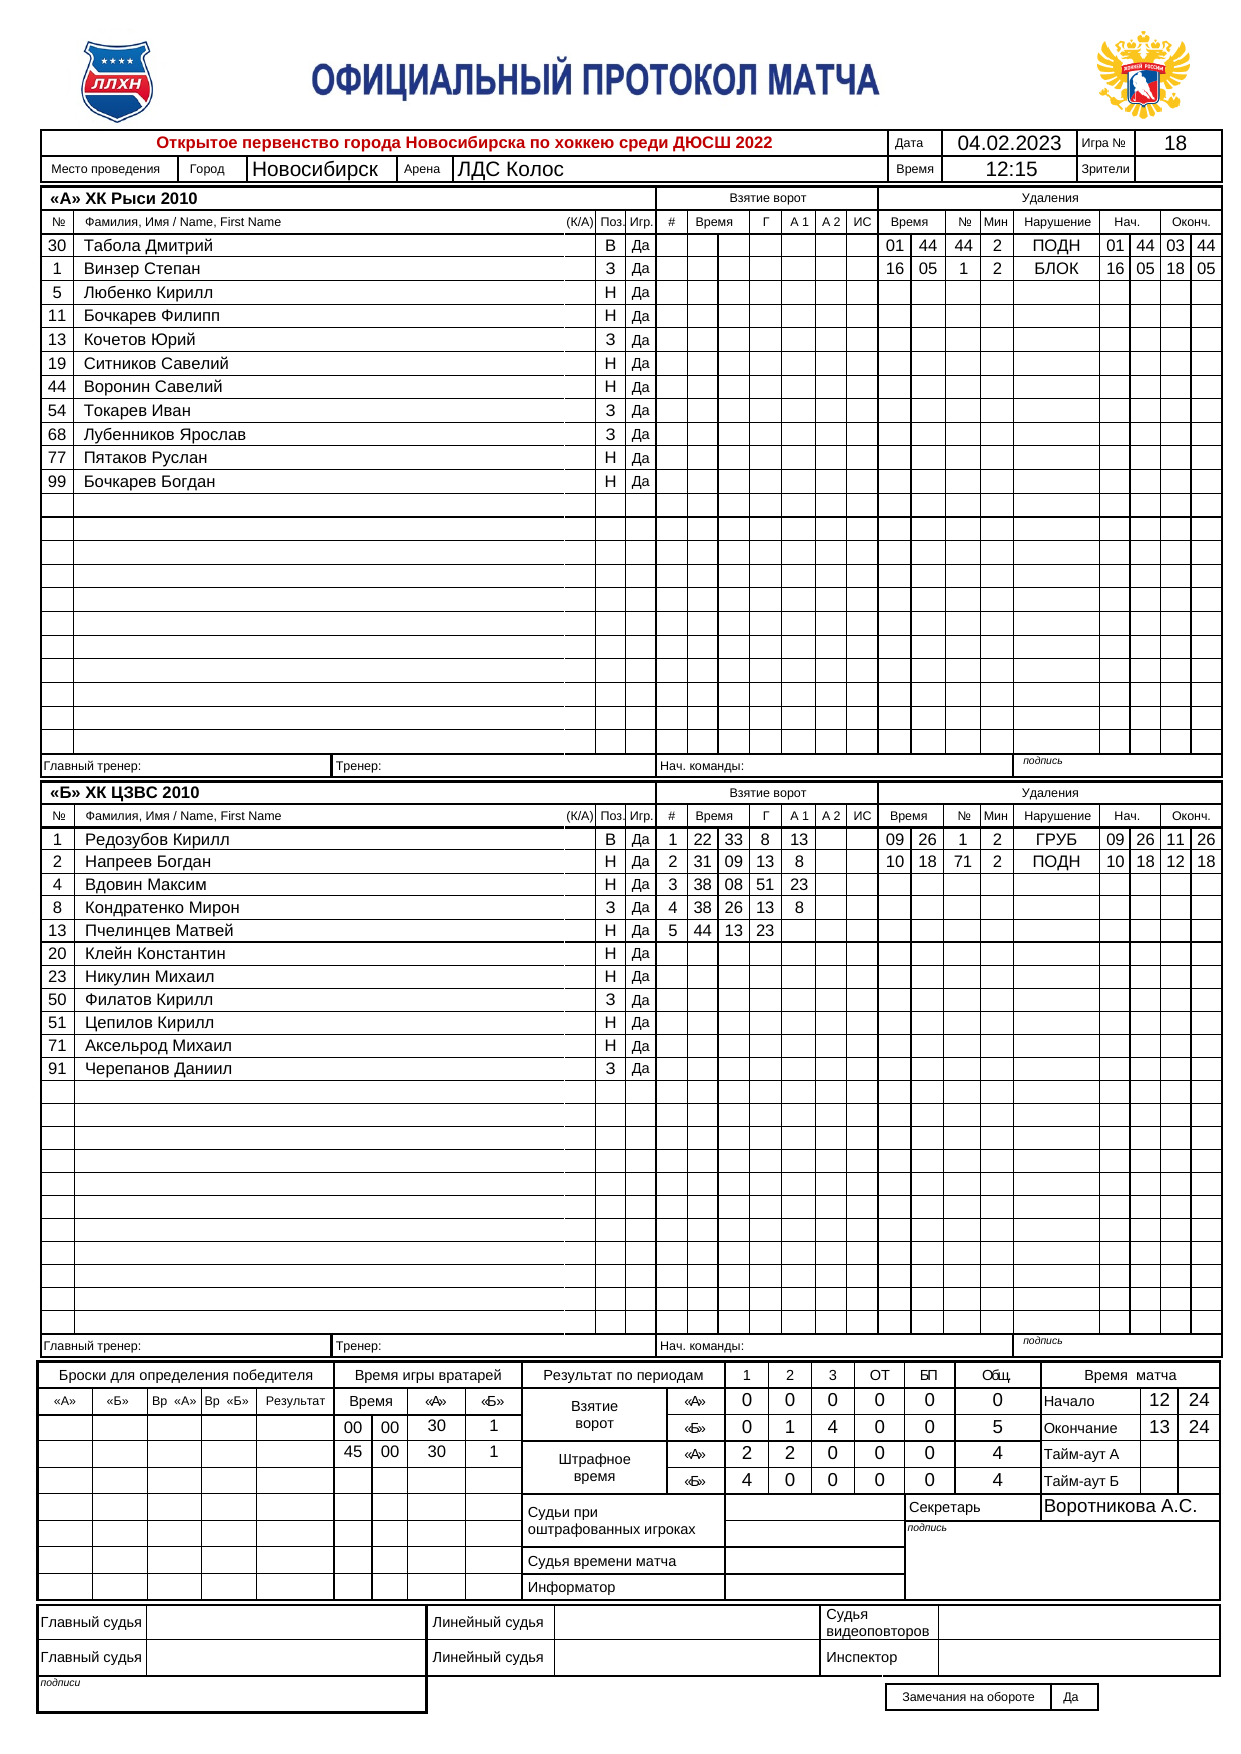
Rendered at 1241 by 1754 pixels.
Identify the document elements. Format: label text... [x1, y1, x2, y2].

table_cell [565, 423, 595, 445]
table_cell [1131, 352, 1160, 374]
table_cell «А» [668, 1389, 724, 1413]
table_cell [912, 683, 945, 706]
table_cell [750, 1196, 781, 1218]
table_cell [1131, 659, 1160, 682]
table_cell [1131, 1242, 1160, 1264]
table_cell [1161, 730, 1190, 753]
table_cell [816, 257, 846, 280]
table_cell 0 [769, 1468, 811, 1493]
table_cell [335, 1547, 371, 1573]
table_cell З [596, 1058, 625, 1079]
table_cell [782, 541, 815, 564]
table_cell [626, 1150, 655, 1172]
table_cell [596, 730, 625, 753]
table_cell [981, 1035, 1013, 1057]
table_cell [719, 281, 749, 303]
table_cell [981, 636, 1013, 658]
table_cell [879, 1242, 910, 1264]
table_cell 99 [42, 470, 73, 493]
table_cell [816, 588, 846, 611]
table_cell [719, 399, 749, 422]
table_cell [719, 541, 749, 564]
table_cell [912, 328, 945, 351]
table_cell [257, 1416, 333, 1440]
table_cell [912, 1150, 943, 1172]
table_cell [719, 636, 749, 658]
table_cell [719, 943, 749, 964]
table_cell [944, 896, 980, 918]
table_cell [750, 943, 781, 964]
table_cell [93, 1441, 147, 1467]
table_cell [981, 423, 1013, 445]
table_cell [42, 707, 73, 729]
table_cell 0 [855, 1415, 904, 1440]
table_cell 26 [719, 896, 749, 918]
table_cell [373, 1547, 407, 1573]
table_cell [1131, 1058, 1160, 1079]
table_cell [879, 874, 910, 895]
table_cell Главный судья [39, 1606, 146, 1639]
table_cell [879, 1288, 910, 1310]
table_cell 0 [812, 1468, 854, 1493]
table_cell 8 [42, 896, 74, 918]
table_cell [981, 328, 1013, 351]
table_cell [565, 659, 595, 682]
table_cell 09 [879, 829, 910, 849]
table_cell Штрафное время [523, 1442, 666, 1493]
table_cell [1192, 1311, 1221, 1333]
table_cell [1100, 1242, 1129, 1264]
table_cell [42, 494, 73, 516]
table_cell [147, 1640, 425, 1675]
table_cell [750, 470, 781, 493]
table_cell Начало [1042, 1389, 1140, 1413]
table_cell [816, 850, 846, 872]
table_cell [816, 989, 846, 1011]
table_cell [657, 518, 687, 540]
table_cell [816, 966, 846, 987]
table_cell 1 [42, 829, 74, 849]
table_cell [719, 494, 749, 516]
table_cell Да [626, 943, 655, 964]
table_cell ИС [847, 805, 877, 826]
table_cell [946, 399, 980, 422]
table_cell [1131, 1196, 1160, 1218]
table_cell [981, 399, 1013, 422]
table_cell Напреев Богдан [75, 850, 564, 872]
table_cell [750, 612, 781, 634]
table_cell [657, 730, 687, 753]
table_cell [1192, 966, 1221, 987]
table_cell [42, 730, 73, 753]
table_cell [782, 1288, 815, 1310]
table_cell [879, 1081, 910, 1103]
table_cell [565, 636, 595, 658]
table_header 2 [769, 1363, 811, 1387]
table_cell [719, 352, 749, 374]
table_cell № [946, 211, 980, 233]
table_cell [847, 305, 877, 327]
table_cell Пчелинцев Матвей [75, 920, 564, 941]
table_cell [1179, 1468, 1219, 1493]
table_cell [847, 943, 877, 964]
table_cell 2 [981, 257, 1013, 280]
table_cell [75, 1173, 564, 1195]
table_cell [1014, 305, 1099, 327]
table_cell [782, 966, 815, 987]
table_cell [1131, 683, 1160, 706]
table_cell [946, 659, 980, 682]
table_cell [879, 1311, 910, 1333]
table_cell Н [596, 920, 625, 941]
table_cell [596, 1081, 625, 1103]
table_cell [981, 1173, 1013, 1195]
table_cell [688, 565, 717, 587]
table_cell [946, 494, 980, 516]
table_cell 24 [1179, 1415, 1219, 1440]
table_cell [944, 1173, 980, 1195]
table_cell [1192, 1012, 1221, 1033]
table_cell Фамилия, Имя / Name, First Name [75, 805, 565, 826]
table_cell [93, 1416, 147, 1440]
table_cell [202, 1521, 256, 1546]
table_cell [657, 1311, 687, 1333]
table_cell [688, 588, 717, 611]
table_cell [912, 1104, 943, 1126]
table_cell [1161, 1150, 1190, 1172]
table_cell [1161, 470, 1190, 493]
table_cell [750, 1150, 781, 1172]
table_cell [1100, 1127, 1129, 1149]
table_cell [93, 1521, 147, 1546]
table_cell 2 [981, 235, 1013, 256]
table_cell [981, 1012, 1013, 1033]
table_cell Поз. [596, 211, 625, 233]
table_cell [657, 1173, 687, 1195]
table_cell [981, 494, 1013, 516]
table_cell [688, 1173, 717, 1195]
table_cell [596, 518, 625, 540]
table_cell Да [626, 281, 655, 303]
table_cell [74, 683, 564, 706]
table_cell 30 [408, 1416, 465, 1440]
table_cell [981, 920, 1013, 941]
table_cell [565, 612, 595, 634]
table_cell 2 [981, 850, 1013, 872]
table_cell [1192, 1288, 1221, 1310]
table_cell [719, 376, 749, 398]
table_cell [912, 659, 945, 682]
table_cell 2 [981, 829, 1013, 849]
table_cell [42, 1150, 74, 1172]
table_cell [1192, 989, 1221, 1011]
table_cell [39, 1441, 92, 1467]
table_cell [981, 1081, 1013, 1103]
table_cell 0 [726, 1389, 768, 1413]
table_cell [565, 1288, 595, 1310]
table_cell [750, 707, 781, 729]
table_cell [1192, 1081, 1221, 1103]
table_cell [1014, 896, 1099, 918]
table_cell [981, 565, 1013, 587]
table_cell [93, 1494, 147, 1520]
table_cell [1161, 328, 1190, 351]
table_cell Тренер: [333, 1335, 655, 1356]
table_cell [981, 1219, 1013, 1241]
table_cell [879, 1035, 910, 1057]
table_cell Судьи при оштрафованных игроках [523, 1495, 724, 1546]
table_cell [688, 1242, 717, 1264]
table_cell [373, 1494, 407, 1520]
table_cell [1100, 1173, 1129, 1195]
table_cell [75, 1242, 564, 1264]
table_cell [944, 1242, 980, 1264]
table_cell [816, 494, 846, 516]
table_cell [912, 636, 945, 658]
table_cell [981, 1288, 1013, 1310]
table_cell [657, 636, 687, 658]
table_cell [782, 920, 815, 941]
table_cell [879, 588, 910, 611]
table_cell [879, 494, 910, 516]
table_cell [74, 659, 564, 682]
table_cell [912, 896, 943, 918]
table_cell 45 [335, 1441, 371, 1467]
table_cell Бочкарев Филипп [74, 305, 564, 327]
table_cell [1131, 305, 1160, 327]
table_cell [74, 636, 564, 658]
table_cell [879, 470, 910, 493]
table_cell [847, 518, 877, 540]
table_cell # [657, 805, 687, 826]
table_cell [1014, 1311, 1099, 1333]
table_cell подпись [906, 1522, 1219, 1599]
table_cell [847, 1173, 877, 1195]
table_cell Да [626, 305, 655, 327]
table_cell [782, 1035, 815, 1057]
table_cell [879, 541, 910, 564]
table_cell [1161, 1012, 1190, 1033]
table_cell Винзер Степан [74, 257, 564, 280]
table_cell [202, 1416, 256, 1440]
table_cell Вдовин Максим [75, 874, 564, 895]
table_header Дата [889, 131, 941, 155]
table_cell [688, 235, 717, 256]
table_cell [719, 423, 749, 445]
table_cell Н [596, 966, 625, 987]
table_cell Время [879, 211, 945, 233]
table_cell [719, 235, 749, 256]
table_cell [847, 989, 877, 1011]
table_cell 4 [812, 1415, 854, 1440]
table_cell В [596, 829, 625, 849]
table_cell [1100, 612, 1129, 634]
table_cell [750, 1081, 781, 1103]
table_cell 71 [42, 1035, 74, 1057]
table_cell [1192, 874, 1221, 895]
table_cell [750, 565, 781, 587]
table_cell [39, 1416, 92, 1440]
table_cell [981, 1058, 1013, 1079]
table_header Открытое первенство города Новосибирска по хоккею среди ДЮСШ 2022 [42, 131, 887, 155]
table_cell [1131, 1219, 1160, 1241]
table_cell [657, 588, 687, 611]
table_cell [1100, 518, 1129, 540]
table_cell [816, 636, 846, 658]
table_cell [782, 565, 815, 587]
table_cell [466, 1468, 521, 1493]
table_cell [42, 541, 73, 564]
table_cell [74, 588, 564, 611]
table_cell [565, 874, 595, 895]
table_cell [816, 1104, 846, 1126]
table_cell [657, 376, 687, 398]
table_cell Н [596, 376, 625, 398]
table_cell [782, 707, 815, 729]
table_cell 11 [42, 305, 73, 327]
table_cell [847, 1012, 877, 1033]
table_cell [719, 1104, 749, 1126]
table_cell [1100, 1196, 1129, 1218]
table_cell [782, 636, 815, 658]
table_cell [1100, 1104, 1129, 1126]
table_cell [1100, 659, 1129, 682]
table_cell [688, 1012, 717, 1033]
table_cell [1014, 1058, 1099, 1079]
table_cell [750, 1288, 781, 1310]
table_cell [93, 1574, 147, 1599]
table_cell [1014, 1242, 1099, 1264]
table_cell [42, 1196, 74, 1218]
table_cell 71 [944, 850, 980, 872]
table_cell [408, 1547, 465, 1573]
table_cell [847, 399, 877, 422]
table_cell [1131, 989, 1160, 1011]
table_cell [1131, 1150, 1160, 1172]
table_cell [981, 518, 1013, 540]
table_cell [1100, 470, 1129, 493]
table_cell [946, 636, 980, 658]
table_cell Да [626, 376, 655, 398]
table_cell А 1 [782, 211, 815, 233]
table_cell [944, 1012, 980, 1033]
table_cell Время [688, 211, 749, 233]
table_cell [148, 1521, 201, 1546]
table_cell [408, 1574, 465, 1599]
table_cell [912, 943, 943, 964]
table_cell [782, 328, 815, 351]
table_cell [1161, 352, 1190, 374]
table_cell [1161, 989, 1190, 1011]
table_cell 2 [657, 850, 687, 872]
table_cell [148, 1416, 201, 1440]
table_cell [1014, 1127, 1099, 1149]
table_cell Игр. [626, 805, 655, 826]
table_cell Время [879, 805, 943, 826]
table_cell [1100, 565, 1129, 587]
table_cell [42, 636, 73, 658]
table_cell Время [335, 1389, 407, 1413]
table_cell [1192, 1242, 1221, 1264]
table_cell [688, 423, 717, 445]
table_cell [1161, 874, 1190, 895]
table_cell [1014, 352, 1099, 374]
table_cell Да [626, 920, 655, 941]
table_cell [912, 966, 943, 987]
table_cell [719, 1035, 749, 1057]
table_cell Да [626, 470, 655, 493]
table_cell [726, 1495, 904, 1520]
table_cell [719, 1012, 749, 1033]
table_cell 2 [769, 1442, 811, 1467]
table_cell [1161, 943, 1190, 964]
table_cell [816, 518, 846, 540]
table_cell [565, 1242, 595, 1264]
table_cell 0 [812, 1389, 854, 1413]
table_cell [565, 1219, 595, 1241]
table_cell Цепилов Кирилл [75, 1012, 564, 1033]
table_cell [782, 1311, 815, 1333]
table_cell Главный тренер: [42, 755, 330, 776]
table_cell [883, 1677, 1220, 1681]
table_cell [782, 1127, 815, 1149]
table_cell [688, 1311, 717, 1333]
table_cell [74, 494, 564, 516]
table_cell [816, 1035, 846, 1057]
table_cell З [596, 257, 625, 280]
table_cell [719, 1081, 749, 1103]
table_cell [816, 943, 846, 964]
table_cell [816, 1288, 846, 1310]
table_cell [912, 612, 945, 634]
table_header Время матча [1042, 1363, 1219, 1387]
table_cell [565, 1012, 595, 1033]
table_cell [596, 1311, 625, 1333]
table_cell [257, 1521, 333, 1546]
table_cell [782, 683, 815, 706]
table_cell [944, 943, 980, 964]
table_cell [981, 659, 1013, 682]
table_cell [847, 966, 877, 987]
table_cell [1131, 399, 1160, 422]
table_cell [42, 1311, 74, 1333]
table_cell [688, 1150, 717, 1172]
table_cell [912, 281, 945, 303]
table_cell [1192, 423, 1221, 445]
table_cell [657, 707, 687, 729]
table_cell [335, 1468, 371, 1493]
table_cell [1192, 659, 1221, 682]
table_cell 44 [912, 235, 945, 256]
table_cell [1131, 920, 1160, 941]
table_cell [39, 1547, 92, 1573]
table_header ОТ [855, 1363, 904, 1387]
table_cell [1100, 1265, 1129, 1287]
table_cell [1131, 730, 1160, 753]
table_cell 05 [1131, 257, 1160, 280]
table_cell [565, 1311, 595, 1333]
table_cell [657, 659, 687, 682]
table_cell Оконч. [1161, 211, 1221, 233]
table_cell [1014, 328, 1099, 351]
table_cell [750, 423, 781, 445]
table_cell [750, 1173, 781, 1195]
table_cell 5 [956, 1415, 1040, 1440]
table_cell Вр «Б» [202, 1389, 256, 1413]
table_cell [1014, 1104, 1099, 1126]
table_cell [847, 565, 877, 587]
table_cell [847, 1058, 877, 1079]
table_cell [946, 683, 980, 706]
table_cell 19 [42, 352, 73, 374]
table_cell Воронин Савелий [74, 376, 564, 398]
table_cell 0 [956, 1389, 1040, 1413]
table_cell [1014, 1265, 1099, 1287]
table_cell [816, 1173, 846, 1195]
table_cell 23 [42, 966, 74, 987]
table_cell [981, 541, 1013, 564]
table_cell [466, 1547, 521, 1573]
table_cell Да [626, 1012, 655, 1033]
table_cell [1161, 518, 1190, 540]
table_cell [1131, 281, 1160, 303]
table_cell 18 [1131, 850, 1160, 872]
table_cell [1100, 423, 1129, 445]
table_cell 09 [1100, 829, 1129, 849]
table_cell [565, 470, 595, 493]
table_cell [816, 305, 846, 327]
table_cell [750, 376, 781, 398]
table_cell Город [179, 157, 246, 181]
table_cell [816, 1150, 846, 1172]
table_cell [912, 1196, 943, 1218]
table_cell [1192, 636, 1221, 658]
table_cell [688, 1196, 717, 1218]
table_cell [847, 659, 877, 682]
table_cell [657, 257, 687, 280]
table_cell [912, 518, 945, 540]
table_cell [912, 920, 943, 941]
table_cell [719, 257, 749, 280]
table_cell Бочкарев Богдан [74, 470, 564, 493]
table_cell [750, 636, 781, 658]
table_cell [257, 1494, 333, 1520]
table_cell [565, 730, 595, 753]
table_cell [1014, 541, 1099, 564]
table_cell [626, 1196, 655, 1218]
table_cell [719, 328, 749, 351]
table_cell [981, 1311, 1013, 1333]
table_cell [657, 1035, 687, 1057]
table_cell [847, 328, 877, 351]
table_cell [1192, 518, 1221, 540]
table_cell [466, 1574, 521, 1599]
table_header «Б» ХК ЦЗВС 2010 [42, 783, 655, 803]
table_cell [565, 943, 595, 964]
table_cell Да [626, 1035, 655, 1057]
table_cell Поз. [596, 805, 625, 826]
table_cell [1131, 966, 1160, 987]
table_header Результат по периодам [523, 1363, 724, 1387]
table_cell [1014, 989, 1099, 1011]
table_cell [912, 376, 945, 398]
table_cell 09 [719, 850, 749, 872]
table_cell [847, 874, 877, 895]
table_cell 20 [42, 943, 74, 964]
table_cell [1100, 683, 1129, 706]
table_cell [782, 730, 815, 753]
table_cell [1131, 588, 1160, 611]
table_cell [657, 565, 687, 587]
table_cell [912, 707, 945, 729]
table_cell [912, 874, 943, 895]
table_cell Да [626, 328, 655, 351]
table_cell [1100, 399, 1129, 422]
table_cell [596, 1288, 625, 1310]
table_cell [1161, 1265, 1190, 1287]
table_cell [939, 1606, 1219, 1639]
table_cell [847, 235, 877, 256]
table_cell [912, 989, 943, 1011]
table_cell [816, 920, 846, 941]
table_cell Тренер: [333, 755, 655, 776]
table_cell [719, 518, 749, 540]
table_cell [335, 1574, 371, 1599]
table_cell [782, 281, 815, 303]
table_cell 68 [42, 423, 73, 445]
table_cell [688, 659, 717, 682]
table_cell [74, 612, 564, 634]
table_cell [75, 1150, 564, 1172]
table_cell [565, 399, 595, 422]
table_cell Да [626, 399, 655, 422]
table_cell Да [626, 989, 655, 1011]
table_cell [42, 1219, 74, 1241]
table_cell [596, 659, 625, 682]
table_cell [1192, 683, 1221, 706]
table_cell 1 [42, 257, 73, 280]
table_cell [782, 1219, 815, 1241]
table_cell [847, 281, 877, 303]
table_cell [912, 446, 945, 469]
table_cell 0 [905, 1468, 954, 1493]
table_cell [1014, 446, 1099, 469]
table_cell Нач. команды: [657, 1335, 1012, 1356]
table_cell 1 [466, 1416, 521, 1440]
table_cell [750, 1219, 781, 1241]
table_cell [688, 541, 717, 564]
table_cell [1192, 1173, 1221, 1195]
table_cell [750, 1242, 781, 1264]
table_cell [1100, 966, 1129, 987]
table_header 18 [1136, 131, 1221, 155]
table_cell [1100, 541, 1129, 564]
table_cell [1014, 423, 1099, 445]
table_cell 0 [855, 1442, 904, 1467]
table_cell [1100, 943, 1129, 964]
table_cell [688, 1081, 717, 1103]
table_cell [466, 1521, 521, 1546]
table_cell З [596, 896, 625, 918]
table_cell 16 [1100, 257, 1129, 280]
table_cell З [596, 399, 625, 422]
table_cell [1161, 1288, 1190, 1310]
table_cell [981, 896, 1013, 918]
table_cell [39, 1468, 92, 1493]
table_cell [688, 989, 717, 1011]
table_cell [688, 328, 717, 351]
table_cell [750, 235, 781, 256]
table_cell Воротникова А.С. [1042, 1495, 1219, 1520]
table_cell Да [626, 1058, 655, 1079]
table_cell Вр «А» [148, 1389, 201, 1413]
table_cell [657, 1081, 687, 1103]
table_cell [42, 659, 73, 682]
table_cell [944, 874, 980, 895]
table_cell 16 [879, 257, 910, 280]
table_cell [657, 446, 687, 469]
table_cell 38 [688, 874, 717, 895]
table_cell [981, 1242, 1013, 1264]
table_cell Редозубов Кирилл [75, 829, 564, 849]
table_cell [626, 588, 655, 611]
table_cell [912, 352, 945, 374]
table_cell [816, 730, 846, 753]
table_cell [879, 1127, 910, 1149]
table_cell [1161, 281, 1190, 303]
table_cell [782, 1196, 815, 1218]
table_cell 0 [855, 1389, 904, 1413]
table_cell [1131, 494, 1160, 516]
table_cell [816, 1081, 846, 1103]
table_cell Мин [981, 805, 1013, 826]
table_cell [944, 1150, 980, 1172]
table_cell [75, 1311, 564, 1333]
table_cell [565, 1035, 595, 1057]
table_cell [782, 446, 815, 469]
table_cell Фамилия, Имя / Name, First Name [74, 211, 565, 233]
table_cell [944, 1288, 980, 1310]
table_cell [816, 1219, 846, 1241]
table_cell [719, 1127, 749, 1149]
table_cell [626, 1219, 655, 1241]
table_cell 33 [719, 829, 749, 849]
table_header Игра № [1078, 131, 1134, 155]
table_cell Кочетов Юрий [74, 328, 564, 351]
table_cell Н [596, 281, 625, 303]
table_cell [847, 707, 877, 729]
table_cell [912, 1035, 943, 1057]
table_cell [1100, 305, 1129, 327]
table_cell [1161, 659, 1190, 682]
table_cell [93, 1547, 147, 1573]
table_cell З [596, 328, 625, 351]
table_cell Мин [981, 211, 1013, 233]
table_cell [1192, 352, 1221, 374]
table_cell Взятие ворот [523, 1389, 666, 1440]
table_cell [816, 1311, 846, 1333]
table_cell [782, 943, 815, 964]
table_cell [1192, 565, 1221, 587]
table_cell [879, 1058, 910, 1079]
table_cell [565, 707, 595, 729]
table_cell [981, 588, 1013, 611]
table_cell [944, 1058, 980, 1079]
table_cell [1131, 896, 1160, 918]
table_cell 4 [956, 1442, 1040, 1467]
table_cell Кондратенко Мирон [75, 896, 564, 918]
table_cell [657, 235, 687, 256]
table_cell [782, 352, 815, 374]
table_cell [981, 612, 1013, 634]
table_cell [782, 470, 815, 493]
table_cell [626, 1311, 655, 1333]
table_cell [39, 1521, 92, 1546]
table_cell 00 [373, 1416, 407, 1440]
table_cell [688, 707, 717, 729]
table_cell [879, 896, 910, 918]
table_cell Зрители [1078, 157, 1134, 181]
table_cell 8 [750, 829, 781, 849]
table_cell [1131, 1311, 1160, 1333]
table_cell [1131, 518, 1160, 540]
table_cell [816, 399, 846, 422]
table_cell [847, 446, 877, 469]
table_cell [42, 518, 73, 540]
table_cell [847, 541, 877, 564]
table_cell «А» [668, 1442, 724, 1467]
table_cell [946, 423, 980, 445]
table_cell [912, 1081, 943, 1103]
table_cell [847, 1219, 877, 1241]
table_cell 13 [719, 920, 749, 941]
table_cell [565, 541, 595, 564]
table_cell [944, 1196, 980, 1218]
table_cell [816, 1012, 846, 1033]
table_cell [596, 1127, 625, 1149]
table_cell Главный судья [39, 1640, 146, 1675]
table_cell [1161, 1035, 1190, 1057]
table_cell [847, 1196, 877, 1218]
table_cell № [944, 805, 980, 826]
table_cell Игр. [626, 211, 655, 233]
table_cell [847, 1311, 877, 1333]
table_cell [1014, 588, 1099, 611]
table_cell Н [596, 352, 625, 374]
table_cell [750, 1035, 781, 1057]
table_cell [719, 1173, 749, 1195]
table_cell [946, 707, 980, 729]
table_cell [596, 588, 625, 611]
table_cell 1 [466, 1441, 521, 1467]
table_cell [782, 1058, 815, 1079]
table_cell [42, 612, 73, 634]
table_cell [750, 494, 781, 516]
table_cell [847, 636, 877, 658]
table_cell [688, 352, 717, 374]
table_cell 13 [750, 850, 781, 872]
table_cell [847, 376, 877, 398]
table_cell [912, 494, 945, 516]
table_cell [1014, 565, 1099, 587]
table_cell [657, 423, 687, 445]
table_cell [688, 943, 717, 964]
table_cell [912, 1173, 943, 1195]
table_cell [408, 1468, 465, 1493]
table_cell [879, 352, 910, 374]
table_cell [946, 446, 980, 469]
table_header 1 [726, 1363, 768, 1387]
table_cell [879, 446, 910, 469]
table_cell [373, 1521, 407, 1546]
table_cell [816, 541, 846, 564]
table_cell [719, 730, 749, 753]
table_cell [847, 1265, 877, 1287]
table_cell [565, 1058, 595, 1079]
table_cell [202, 1547, 256, 1573]
table_cell [1161, 1311, 1190, 1333]
table_cell [750, 1104, 781, 1126]
table_cell Н [596, 1012, 625, 1033]
table_cell [750, 989, 781, 1011]
table_cell [1161, 588, 1190, 611]
table_cell [750, 588, 781, 611]
table_cell [1161, 920, 1190, 941]
table_cell [1131, 874, 1160, 895]
table_cell [565, 850, 595, 872]
table_cell 2 [42, 850, 74, 872]
table_cell [1100, 874, 1129, 895]
table_cell Да [626, 423, 655, 445]
table_cell [1014, 518, 1099, 540]
table_cell [912, 470, 945, 493]
table_cell 18 [1192, 850, 1221, 872]
table_cell 1 [769, 1415, 811, 1440]
table_cell [1131, 943, 1160, 964]
table_cell [202, 1574, 256, 1599]
table_cell [688, 376, 717, 398]
table_cell [1161, 1081, 1190, 1103]
table_cell [148, 1574, 201, 1599]
table_cell [626, 1265, 655, 1287]
table_cell [657, 1058, 687, 1079]
table_cell 24 [1179, 1389, 1219, 1413]
table_cell [565, 920, 595, 941]
table_cell [981, 1150, 1013, 1172]
table_cell [1131, 1012, 1160, 1033]
table_cell [596, 1104, 625, 1126]
table_cell [1161, 636, 1190, 658]
picture [5, 28, 1197, 129]
table_cell 50 [42, 989, 74, 1011]
table_cell 0 [905, 1442, 954, 1467]
table_cell 0 [769, 1389, 811, 1413]
table_cell Арена [398, 157, 452, 181]
table_cell [1014, 399, 1099, 422]
table_cell [1100, 1058, 1129, 1079]
table_cell [912, 1127, 943, 1149]
table_cell [1131, 470, 1160, 493]
table_cell [816, 659, 846, 682]
table_cell Окончание [1042, 1415, 1140, 1440]
table_cell [93, 1468, 147, 1493]
table_cell ПОДН [1014, 850, 1099, 872]
table_cell [688, 494, 717, 516]
table_cell [688, 446, 717, 469]
table_cell 05 [912, 257, 945, 280]
table_cell Нарушение [1014, 211, 1099, 233]
table_cell [1100, 636, 1129, 658]
table_cell [1131, 541, 1160, 564]
table_cell [42, 1173, 74, 1195]
table_cell [688, 683, 717, 706]
table_cell Токарев Иван [74, 399, 564, 422]
table_header 3 [812, 1363, 854, 1387]
table_cell [1014, 707, 1099, 729]
table_cell [981, 989, 1013, 1011]
table_cell [879, 1150, 910, 1172]
table_header Удаления [879, 188, 1221, 209]
table_cell [946, 281, 980, 303]
table_cell [1161, 896, 1190, 918]
table_cell [946, 328, 980, 351]
table_cell [816, 896, 846, 918]
table_cell [912, 1288, 943, 1310]
table_header Удаления [879, 783, 1221, 803]
table_cell [688, 636, 717, 658]
table_cell [657, 989, 687, 1011]
table_cell [42, 1127, 74, 1149]
table_cell 01 [1100, 235, 1129, 256]
table_cell [946, 352, 980, 374]
table_cell [1161, 1242, 1190, 1264]
table_cell [657, 1288, 687, 1310]
table_cell [847, 257, 877, 280]
table_cell 26 [1131, 829, 1160, 849]
table_cell Да [626, 829, 655, 849]
table_cell [688, 1288, 717, 1310]
table_cell 10 [1100, 850, 1129, 872]
table_cell [1014, 659, 1099, 682]
table_cell [944, 1035, 980, 1057]
table_cell [42, 1104, 74, 1126]
table_cell Филатов Кирилл [75, 989, 564, 1011]
table_cell [657, 1242, 687, 1264]
table_cell [782, 1104, 815, 1126]
table_cell [847, 612, 877, 634]
table_cell [782, 1173, 815, 1195]
table_cell Место проведения [42, 157, 177, 181]
table_cell [42, 1081, 74, 1103]
table_cell [879, 1219, 910, 1241]
table_cell 12 [1141, 1389, 1177, 1413]
table_cell [912, 423, 945, 445]
table_cell [657, 966, 687, 987]
table_cell [782, 1242, 815, 1264]
table_cell [555, 1640, 819, 1675]
table_cell [1014, 612, 1099, 634]
table_cell [596, 683, 625, 706]
table_cell [257, 1574, 333, 1599]
table_cell [1014, 281, 1099, 303]
table_cell 30 [42, 235, 73, 256]
table_cell [879, 1104, 910, 1126]
table_cell [944, 1081, 980, 1103]
table_cell [1100, 1035, 1129, 1057]
table_cell [1161, 612, 1190, 634]
table_cell [879, 1012, 910, 1033]
table_cell [912, 305, 945, 327]
table_cell [981, 1104, 1013, 1126]
table_cell [1161, 966, 1190, 987]
table_cell [1141, 1468, 1177, 1493]
table_cell [1131, 1127, 1160, 1149]
table_header «А» ХК Рыси 2010 [42, 188, 655, 209]
table_cell [1014, 966, 1099, 987]
table_cell [657, 352, 687, 374]
table_cell 18 [1161, 257, 1190, 280]
table_cell Линейный судья [428, 1640, 554, 1675]
table_cell [42, 1242, 74, 1264]
table_cell [879, 305, 910, 327]
table_cell [565, 1150, 595, 1172]
table_cell 13 [42, 328, 73, 351]
table_cell [847, 1104, 877, 1126]
table_cell Ситников Савелий [74, 352, 564, 374]
table_cell 51 [750, 874, 781, 895]
table_cell [912, 1265, 943, 1287]
table_cell [1161, 1058, 1190, 1079]
table_cell [816, 281, 846, 303]
table_cell [782, 257, 815, 280]
table_cell [847, 1035, 877, 1057]
table_cell [816, 874, 846, 895]
table_cell «А» [39, 1389, 92, 1413]
table_cell [912, 1219, 943, 1241]
table_cell [657, 943, 687, 964]
table_cell [1161, 1173, 1190, 1195]
table_header Общ. [956, 1363, 1040, 1387]
table_cell [879, 730, 910, 753]
table_cell [1100, 1288, 1129, 1310]
table_cell [719, 1242, 749, 1264]
table_cell 4 [42, 874, 74, 895]
table_cell [148, 1547, 201, 1573]
table_cell [944, 1311, 980, 1333]
table_cell [565, 281, 595, 303]
table_cell Любенко Кирилл [74, 281, 564, 303]
table_cell [626, 518, 655, 540]
table_cell [75, 1127, 564, 1149]
table_cell [879, 966, 910, 987]
table_cell «Б» [93, 1389, 147, 1413]
table_cell [782, 1081, 815, 1103]
table_cell «Б» [668, 1468, 724, 1493]
table_cell [750, 281, 781, 303]
table_cell [626, 565, 655, 587]
table_cell [565, 328, 595, 351]
table_cell [1161, 707, 1190, 729]
table_cell 44 [1131, 235, 1160, 256]
table_cell [688, 305, 717, 327]
table_cell [750, 683, 781, 706]
table_cell [1131, 1035, 1160, 1057]
table_cell Пятаков Руслан [74, 446, 564, 469]
table_cell [750, 659, 781, 682]
table_cell [1014, 470, 1099, 493]
table_cell [750, 541, 781, 564]
table_cell [596, 1219, 625, 1241]
table_cell [626, 1081, 655, 1103]
table_cell [626, 683, 655, 706]
table_cell [879, 943, 910, 964]
table_cell [782, 305, 815, 327]
table_cell Нарушение [1014, 805, 1099, 826]
table_cell [688, 1104, 717, 1126]
table_cell [565, 1127, 595, 1149]
table_cell [565, 829, 595, 849]
table_cell [1014, 683, 1099, 706]
table_cell [75, 1265, 564, 1287]
table_cell [688, 1265, 717, 1287]
table_cell Судья видеоповторов [821, 1606, 938, 1639]
table_cell [148, 1494, 201, 1520]
table_cell Да [626, 352, 655, 374]
table_cell З [596, 989, 625, 1011]
table_cell [816, 446, 846, 469]
table_cell [1161, 423, 1190, 445]
table_cell [565, 235, 595, 256]
table_cell [626, 1242, 655, 1264]
table_cell 44 [1192, 235, 1221, 256]
table_cell [1014, 730, 1099, 753]
table_cell [750, 730, 781, 753]
table_cell [657, 1219, 687, 1241]
table_cell [719, 1288, 749, 1310]
table_cell [816, 235, 846, 256]
table_cell [596, 565, 625, 587]
table_cell [1014, 494, 1099, 516]
table_cell [1192, 399, 1221, 422]
table_cell [1131, 707, 1160, 729]
table_cell 4 [657, 896, 687, 918]
table_cell [816, 423, 846, 445]
table_cell [782, 588, 815, 611]
table_cell [596, 612, 625, 634]
table_cell [42, 588, 73, 611]
table_cell [1131, 376, 1160, 398]
table_header БП [905, 1363, 954, 1387]
table_cell 0 [812, 1442, 854, 1467]
table_cell [1100, 730, 1129, 753]
table_cell [688, 1058, 717, 1079]
table_cell [565, 518, 595, 540]
table_cell [816, 1265, 846, 1287]
table_cell [816, 565, 846, 587]
table_cell [688, 518, 717, 540]
table_cell [782, 989, 815, 1011]
table_cell [626, 636, 655, 658]
table_cell [719, 1150, 749, 1172]
table_cell [688, 1219, 717, 1241]
table_cell Нач. [1100, 805, 1160, 826]
table_cell [946, 376, 980, 398]
table_cell [719, 659, 749, 682]
table_cell [688, 1127, 717, 1149]
table_cell Время [688, 805, 749, 826]
table_cell 23 [750, 920, 781, 941]
table_cell 13 [782, 829, 815, 849]
table_cell [1014, 1035, 1099, 1057]
table_cell [1161, 683, 1190, 706]
table_cell [257, 1441, 333, 1467]
table_cell [879, 1196, 910, 1218]
table_cell [74, 541, 564, 564]
table_cell Да [626, 446, 655, 469]
table_cell [657, 1104, 687, 1126]
table_cell [944, 1219, 980, 1241]
table_cell 26 [912, 829, 943, 849]
table_cell 08 [719, 874, 749, 895]
table_cell [981, 376, 1013, 398]
table_cell подписи [39, 1677, 425, 1711]
table_header 04.02.2023 [943, 131, 1076, 155]
table_cell [946, 518, 980, 540]
table_cell Да [626, 257, 655, 280]
table_cell [1014, 920, 1099, 941]
table_cell [816, 1242, 846, 1264]
table_cell Главный тренер: [42, 1335, 330, 1356]
table_cell [1192, 305, 1221, 327]
table_cell [750, 1265, 781, 1287]
table_cell [719, 1219, 749, 1241]
table_cell [1100, 707, 1129, 729]
table_cell [1192, 1058, 1221, 1079]
table_cell [565, 896, 595, 918]
table_cell [719, 966, 749, 987]
table_cell [565, 257, 595, 280]
table_cell А 2 [816, 211, 846, 233]
table_cell [1192, 1196, 1221, 1218]
table_cell [657, 494, 687, 516]
table_cell [981, 730, 1013, 753]
table_cell 13 [750, 896, 781, 918]
table_cell 44 [946, 235, 980, 256]
table_cell [816, 829, 846, 849]
table_cell [75, 1219, 564, 1241]
table_cell БЛОК [1014, 257, 1099, 280]
table_cell [981, 281, 1013, 303]
table_cell [719, 1058, 749, 1079]
table_cell 4 [726, 1468, 768, 1493]
table_cell [626, 1127, 655, 1149]
table_cell 22 [688, 829, 717, 849]
table_cell [816, 376, 846, 398]
table_cell [1192, 588, 1221, 611]
table_cell [750, 1127, 781, 1149]
table_cell [750, 446, 781, 469]
table_cell 44 [688, 920, 717, 941]
table_cell [816, 1196, 846, 1218]
table_cell [1192, 376, 1221, 398]
table_cell 44 [42, 376, 73, 398]
table_cell 13 [42, 920, 74, 941]
table_cell 77 [42, 446, 73, 469]
table_cell [1161, 1219, 1190, 1241]
table_cell [719, 707, 749, 729]
table_cell [719, 305, 749, 327]
table_cell [1192, 1035, 1221, 1057]
table_cell [750, 966, 781, 987]
table_cell [555, 1606, 819, 1639]
table_cell [1014, 1150, 1099, 1172]
table_cell [565, 1104, 595, 1126]
table_cell 12:15 [943, 157, 1076, 181]
table_cell [847, 494, 877, 516]
table_cell [1099, 1682, 1220, 1711]
table_cell [1192, 1104, 1221, 1126]
table_cell [944, 989, 980, 1011]
table_cell Н [596, 446, 625, 469]
table_cell [912, 1242, 943, 1264]
table_cell [688, 1035, 717, 1057]
table_cell [626, 1173, 655, 1195]
table_cell Тайм-аут Б [1042, 1468, 1140, 1493]
table_cell Да [626, 235, 655, 256]
table_cell [816, 1127, 846, 1149]
table_cell [782, 518, 815, 540]
table_cell [946, 730, 980, 753]
table_cell # [657, 211, 687, 233]
table_cell [657, 612, 687, 634]
table_cell 2 [726, 1442, 768, 1467]
table_cell [847, 352, 877, 374]
table_cell [946, 612, 980, 634]
table_cell 5 [42, 281, 73, 303]
table_cell Табола Дмитрий [74, 235, 564, 256]
table_cell Г [750, 805, 781, 826]
table_cell 51 [42, 1012, 74, 1033]
table_cell 1 [946, 257, 980, 280]
table_cell [1131, 328, 1160, 351]
table_cell [39, 1494, 92, 1520]
table_cell [688, 612, 717, 634]
table_cell [39, 1574, 92, 1599]
table_cell 0 [726, 1415, 768, 1440]
table_cell [335, 1494, 371, 1520]
table_cell [981, 470, 1013, 493]
table_cell [750, 399, 781, 422]
table_cell [847, 1150, 877, 1172]
table_cell [373, 1468, 407, 1493]
table_cell [1100, 1311, 1129, 1333]
table_cell [1192, 612, 1221, 634]
table_cell 30 [408, 1441, 465, 1467]
table_cell [1014, 1081, 1099, 1103]
table_cell Секретарь [906, 1495, 1040, 1520]
table_cell [1192, 1265, 1221, 1287]
table_cell [1161, 399, 1190, 422]
table_cell [1161, 565, 1190, 587]
table_cell [879, 707, 910, 729]
table_cell Н [596, 470, 625, 493]
table_cell [596, 1265, 625, 1287]
table_cell [1100, 1012, 1129, 1033]
table_cell [565, 446, 595, 469]
table_cell [688, 399, 717, 422]
table_cell [782, 423, 815, 445]
table_cell [782, 659, 815, 682]
table_cell [1100, 1081, 1129, 1103]
table_cell [596, 541, 625, 564]
table_cell [1192, 1127, 1221, 1149]
table_cell Время [889, 157, 941, 181]
table_cell Н [596, 943, 625, 964]
table_cell [1100, 920, 1129, 941]
table_cell [657, 305, 687, 327]
table_cell [657, 541, 687, 564]
table_cell [1100, 328, 1129, 351]
table_cell [750, 518, 781, 540]
table_cell [1014, 1219, 1099, 1241]
table_cell [1192, 446, 1221, 469]
table_cell [847, 1081, 877, 1103]
table_cell [657, 328, 687, 351]
table_cell [565, 305, 595, 327]
table_cell [912, 1058, 943, 1079]
table_cell [879, 281, 910, 303]
table_cell [596, 1173, 625, 1195]
table_cell [782, 399, 815, 422]
table_cell [782, 376, 815, 398]
table_cell [879, 636, 910, 658]
table_cell [782, 1265, 815, 1287]
table_cell «А» [408, 1389, 465, 1413]
table_cell [847, 829, 877, 849]
table_cell [688, 966, 717, 987]
table_cell [596, 1196, 625, 1218]
table_cell [202, 1441, 256, 1467]
table_cell [946, 588, 980, 611]
table_cell [1014, 1288, 1099, 1310]
table_cell [657, 683, 687, 706]
table_cell [596, 636, 625, 658]
table_cell [75, 1104, 564, 1126]
table_cell 12 [1161, 850, 1190, 872]
table_cell [565, 1173, 595, 1195]
table_cell [1100, 446, 1129, 469]
table_cell 23 [782, 874, 815, 895]
table_cell [596, 1150, 625, 1172]
table_cell [879, 518, 910, 540]
table_cell [408, 1494, 465, 1520]
table_cell [879, 683, 910, 706]
table_cell [596, 707, 625, 729]
table_cell 01 [879, 235, 910, 256]
table_cell [912, 588, 945, 611]
table_cell [1179, 1441, 1219, 1467]
table_cell [719, 1265, 749, 1287]
table_cell [657, 470, 687, 493]
table_cell [657, 281, 687, 303]
table_cell «Б » [466, 1389, 521, 1413]
table_cell [719, 683, 749, 706]
table_cell [981, 352, 1013, 374]
table_cell [879, 423, 910, 445]
table_cell [657, 399, 687, 422]
table_cell [1192, 1219, 1221, 1241]
table_cell [565, 565, 595, 587]
table_cell [879, 920, 910, 941]
table_cell [1131, 1104, 1160, 1126]
table_cell [1100, 989, 1129, 1011]
table_cell [912, 1012, 943, 1033]
table_cell [912, 1311, 943, 1333]
table_cell Да [626, 850, 655, 872]
table_cell [1192, 1150, 1221, 1172]
table_cell [719, 612, 749, 634]
table_cell [981, 1265, 1013, 1287]
table_cell Аксельрод Михаил [75, 1035, 564, 1057]
table_cell [879, 612, 910, 634]
table_cell [750, 305, 781, 327]
table_cell 3 [657, 874, 687, 895]
table_cell [879, 659, 910, 682]
table_cell [74, 730, 564, 753]
table_cell Да [626, 896, 655, 918]
table_cell [847, 896, 877, 918]
table_cell [946, 541, 980, 564]
table_cell [847, 920, 877, 941]
table_cell [750, 1012, 781, 1033]
table_cell [42, 1288, 74, 1310]
table_cell [1161, 376, 1190, 398]
table_cell [879, 399, 910, 422]
table_cell [657, 1012, 687, 1033]
table_cell 00 [335, 1416, 371, 1440]
table_cell [596, 494, 625, 516]
table_cell [1131, 1288, 1160, 1310]
table_cell [42, 683, 73, 706]
table_cell Новосибирск [248, 157, 396, 181]
table_cell [626, 707, 655, 729]
table_header Да [1052, 1685, 1097, 1709]
table_cell [944, 920, 980, 941]
table_cell 91 [42, 1058, 74, 1079]
table_cell (К/А) [565, 211, 595, 233]
table_cell [816, 707, 846, 729]
table_cell [1192, 470, 1221, 493]
table_cell [912, 399, 945, 422]
table_cell [816, 1058, 846, 1079]
table_cell [1161, 446, 1190, 469]
table_header Взятие ворот [657, 783, 877, 803]
table_cell Инспектор [821, 1640, 938, 1675]
table_cell [782, 1150, 815, 1172]
table_cell [1161, 305, 1190, 327]
table_cell Да [626, 966, 655, 987]
table_cell [1161, 494, 1190, 516]
table_cell [1131, 1081, 1160, 1103]
table_cell 10 [879, 850, 910, 872]
table_cell [626, 659, 655, 682]
table_cell Тайм-аут А [1042, 1441, 1140, 1467]
table_cell [565, 966, 595, 987]
table_cell ГРУБ [1014, 829, 1099, 849]
table_cell 0 [905, 1415, 954, 1440]
table_cell [1161, 1196, 1190, 1218]
table_cell [1161, 1104, 1190, 1126]
table_cell Н [596, 305, 625, 327]
table_cell [688, 470, 717, 493]
table_cell [946, 470, 980, 493]
table_cell ИС [847, 211, 877, 233]
table_cell [657, 1127, 687, 1149]
table_cell [1100, 494, 1129, 516]
table_cell [1131, 1265, 1160, 1287]
table_cell 38 [688, 896, 717, 918]
table_cell [657, 1150, 687, 1172]
table_cell Н [596, 850, 625, 872]
table_cell 05 [1192, 257, 1221, 280]
table_cell [42, 1265, 74, 1287]
table_cell [565, 989, 595, 1011]
table_cell [75, 1081, 564, 1103]
table_cell [1136, 157, 1221, 181]
table_cell [981, 305, 1013, 327]
table_cell [565, 494, 595, 516]
table_cell [1100, 376, 1129, 398]
table_cell [75, 1196, 564, 1218]
table_cell [719, 565, 749, 587]
table_cell [981, 966, 1013, 987]
table_cell [847, 683, 877, 706]
table_cell [74, 707, 564, 729]
table_cell № [42, 805, 74, 826]
table_cell [335, 1521, 371, 1546]
table_cell подпись [1014, 1335, 1221, 1356]
table_cell 1 [944, 829, 980, 849]
table_cell (К/А) [565, 805, 595, 826]
table_cell [1100, 352, 1129, 374]
table_cell [981, 446, 1013, 469]
table_header Замечания на обороте [887, 1685, 1050, 1709]
table_cell [1100, 896, 1129, 918]
table_cell [719, 989, 749, 1011]
table_cell [1100, 1150, 1129, 1172]
table_cell [1014, 1196, 1099, 1218]
table_cell [1192, 328, 1221, 351]
table_cell [148, 1468, 201, 1493]
table_cell [1100, 1219, 1129, 1241]
table_cell [816, 470, 846, 493]
table_cell [816, 352, 846, 374]
table_cell [1014, 636, 1099, 658]
table_cell [257, 1468, 333, 1493]
table_cell [847, 1127, 877, 1149]
table_cell [1014, 943, 1099, 964]
table_cell [565, 683, 595, 706]
table_cell [879, 1265, 910, 1287]
table_cell 54 [42, 399, 73, 422]
table_cell [1161, 1127, 1190, 1149]
table_cell [373, 1574, 407, 1599]
table_cell [719, 446, 749, 469]
table_cell [75, 1288, 564, 1310]
table_cell [847, 423, 877, 445]
table_cell [1192, 541, 1221, 564]
table_cell [939, 1640, 1219, 1675]
table_cell [466, 1494, 521, 1520]
table_cell [750, 1058, 781, 1079]
table_cell Клейн Константин [75, 943, 564, 964]
table_cell 31 [688, 850, 717, 872]
table_cell Информатор [523, 1575, 724, 1599]
table_cell [1192, 896, 1221, 918]
table_cell А 1 [782, 805, 815, 826]
table_cell [726, 1521, 904, 1546]
table_cell [74, 565, 564, 587]
table_cell [565, 1265, 595, 1287]
table_cell [1131, 612, 1160, 634]
table_cell [750, 1311, 781, 1333]
table_cell ПОДН [1014, 235, 1099, 256]
table_cell [782, 1012, 815, 1033]
table_cell [626, 612, 655, 634]
table_cell [1131, 1173, 1160, 1195]
table_cell [1014, 1173, 1099, 1195]
table_cell [726, 1575, 904, 1599]
table_cell [816, 683, 846, 706]
table_cell [981, 943, 1013, 964]
table_cell [1192, 730, 1221, 753]
table_cell 8 [782, 850, 815, 872]
table_cell [782, 494, 815, 516]
table_cell [1014, 874, 1099, 895]
table_cell [202, 1468, 256, 1493]
table_cell [688, 281, 717, 303]
table_cell В [596, 235, 625, 256]
table_cell [1192, 494, 1221, 516]
table_cell [657, 1196, 687, 1218]
table_cell [626, 730, 655, 753]
table_cell Н [596, 1035, 625, 1057]
table_cell [750, 352, 781, 374]
table_cell [1100, 588, 1129, 611]
table_cell [847, 1288, 877, 1310]
table_cell 18 [912, 850, 943, 872]
table_cell [946, 565, 980, 587]
table_cell [1131, 565, 1160, 587]
table_cell [565, 352, 595, 374]
table_cell Результат [257, 1389, 333, 1413]
table_cell 4 [956, 1468, 1040, 1493]
table_cell 00 [373, 1441, 407, 1467]
table_cell 0 [905, 1389, 954, 1413]
table_cell 26 [1192, 829, 1221, 849]
table_cell [847, 730, 877, 753]
table_cell [816, 328, 846, 351]
table_cell [847, 470, 877, 493]
table_cell [626, 494, 655, 516]
table_cell Да [626, 874, 655, 895]
table_cell [147, 1606, 425, 1639]
table_cell [202, 1494, 256, 1520]
table_cell [626, 1288, 655, 1310]
table_cell [148, 1441, 201, 1467]
table_cell [912, 541, 945, 564]
table_cell 03 [1161, 235, 1190, 256]
table_cell [726, 1548, 904, 1573]
table_cell подпись [1014, 755, 1221, 776]
table_cell Судья времени матча [523, 1548, 724, 1573]
table_cell [688, 730, 717, 753]
table_cell [565, 1081, 595, 1103]
table_cell 0 [855, 1468, 904, 1493]
table_cell [782, 612, 815, 634]
table_cell Нач. [1100, 211, 1160, 233]
table_cell [944, 1104, 980, 1126]
table_cell 5 [657, 920, 687, 941]
table_cell [782, 235, 815, 256]
table_cell [847, 1242, 877, 1264]
table_cell [657, 1265, 687, 1287]
table_cell [1192, 943, 1221, 964]
table_cell 1 [657, 829, 687, 849]
table_header Время игры вратарей [335, 1363, 521, 1387]
table_cell [847, 850, 877, 872]
table_cell [1014, 376, 1099, 398]
table_cell Оконч. [1161, 805, 1221, 826]
table_cell [879, 328, 910, 351]
table_cell [688, 257, 717, 280]
table_cell А 2 [816, 805, 846, 826]
table_cell [428, 1677, 882, 1711]
table_cell [565, 376, 595, 398]
table_cell [1131, 423, 1160, 445]
table_cell [981, 1127, 1013, 1149]
table_cell ЛДС Колос [454, 157, 887, 181]
table_cell [74, 518, 564, 540]
table_cell [1192, 281, 1221, 303]
table_cell 13 [1141, 1415, 1177, 1440]
table_cell Нач. команды: [657, 755, 1012, 776]
table_cell [257, 1547, 333, 1573]
table_cell [981, 874, 1013, 895]
table_cell [944, 1265, 980, 1287]
table_cell 11 [1161, 829, 1190, 849]
table_cell [1161, 541, 1190, 564]
table_cell З [596, 423, 625, 445]
table_cell [42, 565, 73, 587]
table_cell [565, 1196, 595, 1218]
table_cell [847, 588, 877, 611]
table_cell [719, 470, 749, 493]
table_header Броски для определения победителя [39, 1363, 333, 1387]
table_cell [408, 1521, 465, 1546]
table_cell [981, 1196, 1013, 1218]
table_header Взятие ворот [657, 188, 877, 209]
table_cell 8 [782, 896, 815, 918]
table_cell № [42, 211, 73, 233]
table_cell [719, 1196, 749, 1218]
table_cell [750, 257, 781, 280]
table_cell «Б» [668, 1415, 724, 1440]
table_cell [816, 612, 846, 634]
table_cell [719, 588, 749, 611]
table_cell [879, 565, 910, 587]
table_cell [1014, 1012, 1099, 1033]
table_cell [912, 730, 945, 753]
table_cell [912, 565, 945, 587]
table_cell [719, 1311, 749, 1333]
table_cell [1192, 707, 1221, 729]
table_cell Г [750, 211, 781, 233]
table_cell [626, 1104, 655, 1126]
table_cell [981, 683, 1013, 706]
table_cell [946, 305, 980, 327]
table_cell [626, 541, 655, 564]
table_cell [1131, 446, 1160, 469]
table_cell Лубенников Ярослав [74, 423, 564, 445]
table_cell [1141, 1441, 1177, 1467]
table_cell [879, 376, 910, 398]
table_cell [944, 966, 980, 987]
table_cell Черепанов Даниил [75, 1058, 564, 1079]
table_cell [1100, 281, 1129, 303]
table_cell [1131, 636, 1160, 658]
table_cell Н [596, 874, 625, 895]
table_cell Никулин Михаил [75, 966, 564, 987]
table_cell [981, 707, 1013, 729]
table_cell Линейный судья [428, 1606, 554, 1639]
table_cell [944, 1127, 980, 1149]
table_cell [750, 328, 781, 351]
table_cell [1192, 920, 1221, 941]
table_cell [596, 1242, 625, 1264]
table_cell [565, 588, 595, 611]
table_cell [879, 1173, 910, 1195]
table_cell [879, 989, 910, 1011]
